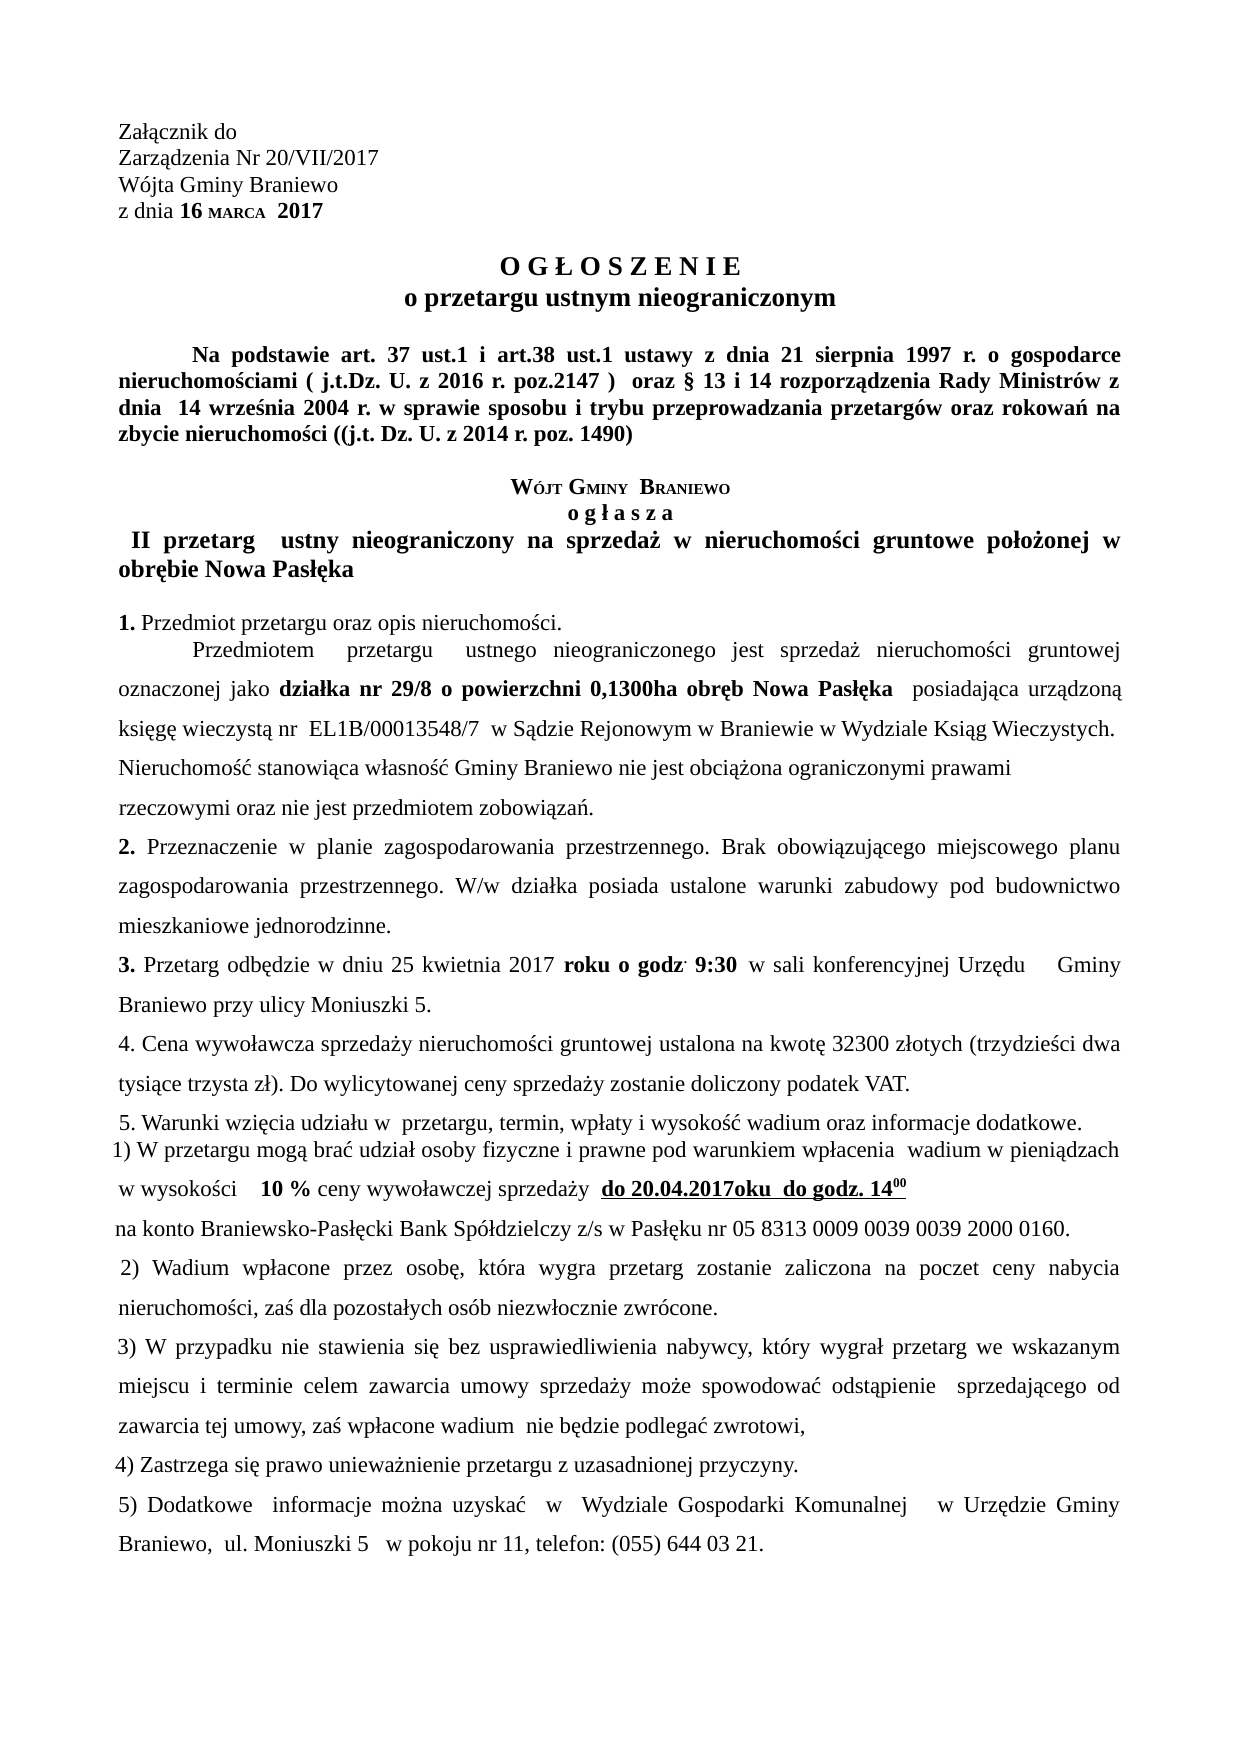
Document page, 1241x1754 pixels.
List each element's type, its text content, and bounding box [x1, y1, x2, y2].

text 2) Wadium wpłacone przez osobę, która wygra przetarg zostanie zaliczona na poczet ceny nabycia nieruchomości, zaś dla pozostałych osób niezwłocznie zwrócone. [81, 1254, 1122, 1320]
text 5) Dodatkowe informacje można uzyskać w Wydziale Gospodarki Komunalnej w Urzędzie Gminy Braniewo, ul. Moniuszki 5 w pokoju nr 11, telefon: (055) 644 03 21. [118, 1491, 1122, 1557]
subtitle Wójt Gminy Braniewo [118, 473, 1122, 499]
text 5. Warunki wzięcia udziału w przetargu, termin, wpłaty i wysokość wadium oraz informacje dodatkowe. [44, 1109, 1122, 1136]
text 4. Cena wywoławcza sprzedaży nieruchomości gruntowej ustalona na kwotę 32300 złotych (trzydzieści dwa tysiące trzysta zł). Do wylicytowanej ceny sprzedaży zostanie doliczony podatek VAT. [118, 1030, 1122, 1096]
text Na podstawie art. 37 ust.1 i art.38 ust.1 ustawy z dnia 21 sierpnia 1997 r. o gospodarce nieruchomościami ( j.t.Dz. U. z 2016 r. poz.2147 ) oraz § 13 i 14 rozporządzenia Rady Ministrów z dnia 14 września 2004 r. w sprawie sposobu i trybu przeprowadzania przetargów oraz rokowań na zbycie nieruchomości ((j.t. Dz. U. z 2014 r. poz. 1490) [118, 341, 1122, 446]
text Nieruchomość stanowiąca własność Gminy Braniewo nie jest obciążona ograniczonymi prawami [44, 754, 1122, 780]
text z dnia 16 marca 2017 [118, 197, 1122, 223]
text na konto Braniewsko-Pasłęcki Bank Spółdzielczy z/s w Pasłęku nr 05 8313 0009 0039 0039 2000 0160. [81, 1215, 1122, 1241]
text o g ł a s z a [118, 499, 1122, 525]
text o przetargu ustnym nieograniczonym [118, 281, 1122, 312]
text 3. Przetarg odbędzie w dniu 25 kwietnia 2017 roku o godz. 9:30 w sali konferencyjnej Urzędu Gminy Braniewo przy ulicy Moniuszki 5. [118, 951, 1122, 1017]
text O G Ł O S Z E N I E [118, 250, 1122, 281]
text 4) Zastrzega się prawo unieważnienie przetargu z uzasadnionej przyczyny. [81, 1452, 1122, 1478]
text 1. Przedmiot przetargu oraz opis nieruchomości. [118, 609, 1122, 636]
text Załącznik do [118, 118, 1122, 144]
text 2. Przeznaczenie w planie zagospodarowania przestrzennego. Brak obowiązującego miejscowego planu zagospodarowania przestrzennego. W/w działka posiada ustalone warunki zabudowy pod budownictwo mieszkaniowe jednorodzinne. [118, 833, 1122, 938]
text rzeczowymi oraz nie jest przedmiotem zobowiązań. [44, 793, 1122, 820]
text II przetarg ustny nieograniczony na sprzedaż w nieruchomości gruntowe położonej w obrębie Nowa Pasłęka [118, 525, 1122, 583]
text 3) W przypadku nie stawienia się bez usprawiedliwienia nabywcy, który wygrał przetarg we wskazanym miejscu i terminie celem zawarcia umowy sprzedaży może spowodować odstąpienie sprzedającego od zawarcia tej umowy, zaś wpłacone wadium nie będzie podlegać zwrotowi, [81, 1333, 1122, 1438]
text Wójta Gminy Braniewo [118, 171, 1122, 197]
text Zarządzenia Nr 20/VII/2017 [118, 144, 1122, 171]
text 1) W przetargu mogą brać udział osoby fizyczne i prawne pod warunkiem wpłacenia wadium w pieniądzach w wysokości 10 % ceny wywoławczej sprzedaży do 20.04.2017oku do godz. 1400 [81, 1136, 1122, 1202]
text Przedmiotem przetargu ustnego nieograniczonego jest sprzedaż nieruchomości gruntowej oznaczonej jako działka nr 29/8 o powierzchni 0,1300ha obręb Nowa Pasłęka posiadająca urządzoną księgę wieczystą nr EL1B/00013548/7 w Sądzie Rejonowym w Braniewie w Wydziale Ksiąg Wieczystych. [118, 636, 1122, 741]
